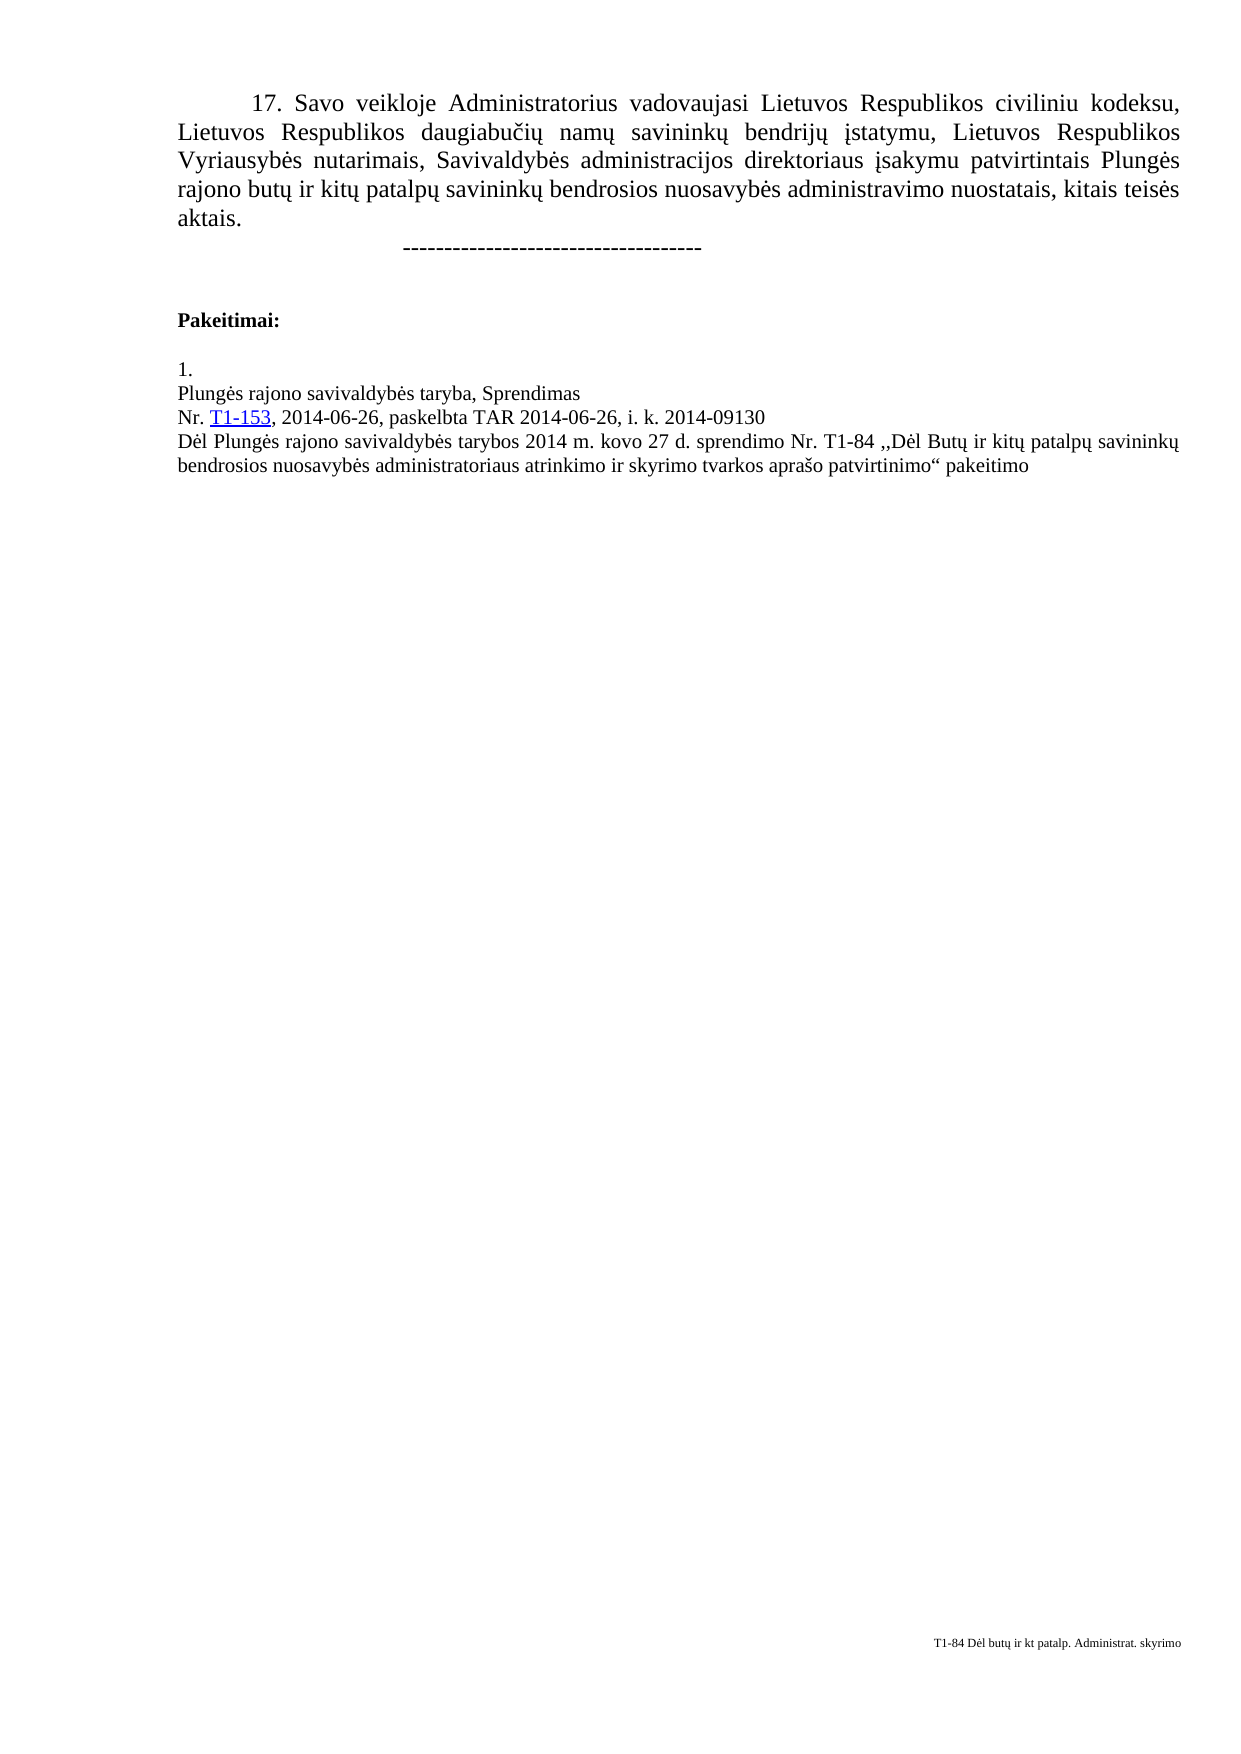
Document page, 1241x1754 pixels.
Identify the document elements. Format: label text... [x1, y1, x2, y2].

text Nr. T1-153, 2014-06-26, paskelbta TAR 2014-06-26, i. k. 2014-09130 [177, 405, 1181, 429]
text Plungės rajono savivaldybės taryba, Sprendimas [177, 381, 1181, 405]
text Dėl Plungės rajono savivaldybės tarybos 2014 m. kovo 27 d. sprendimo Nr. T1-84 ,,Dėl Butų ir kitų patalpų savininkų bendrosios nuosavybės administratoriaus atrinkimo ir skyrimo tvarkos aprašo patvirtinimo“ pakeitimo [177, 429, 1181, 477]
text 17. Savo veikloje Administratorius vadovaujasi Lietuvos Respublikos civiliniu kodeksu, Lietuvos Respublikos daugiabučių namų savininkų bendrijų įstatymu, Lietuvos Respublikos Vyriausybės nutarimais, Savivaldybės administracijos direktoriaus įsakymu patvirtintais Plungės rajono butų ir kitų patalpų savininkų bendrosios nuosavybės administravimo nuostatais, kitais teisės aktais. [177, 88, 1181, 232]
text ------------------------------------ [177, 232, 1181, 260]
text Pakeitimai: [177, 308, 1181, 332]
text 1. [177, 357, 1181, 381]
